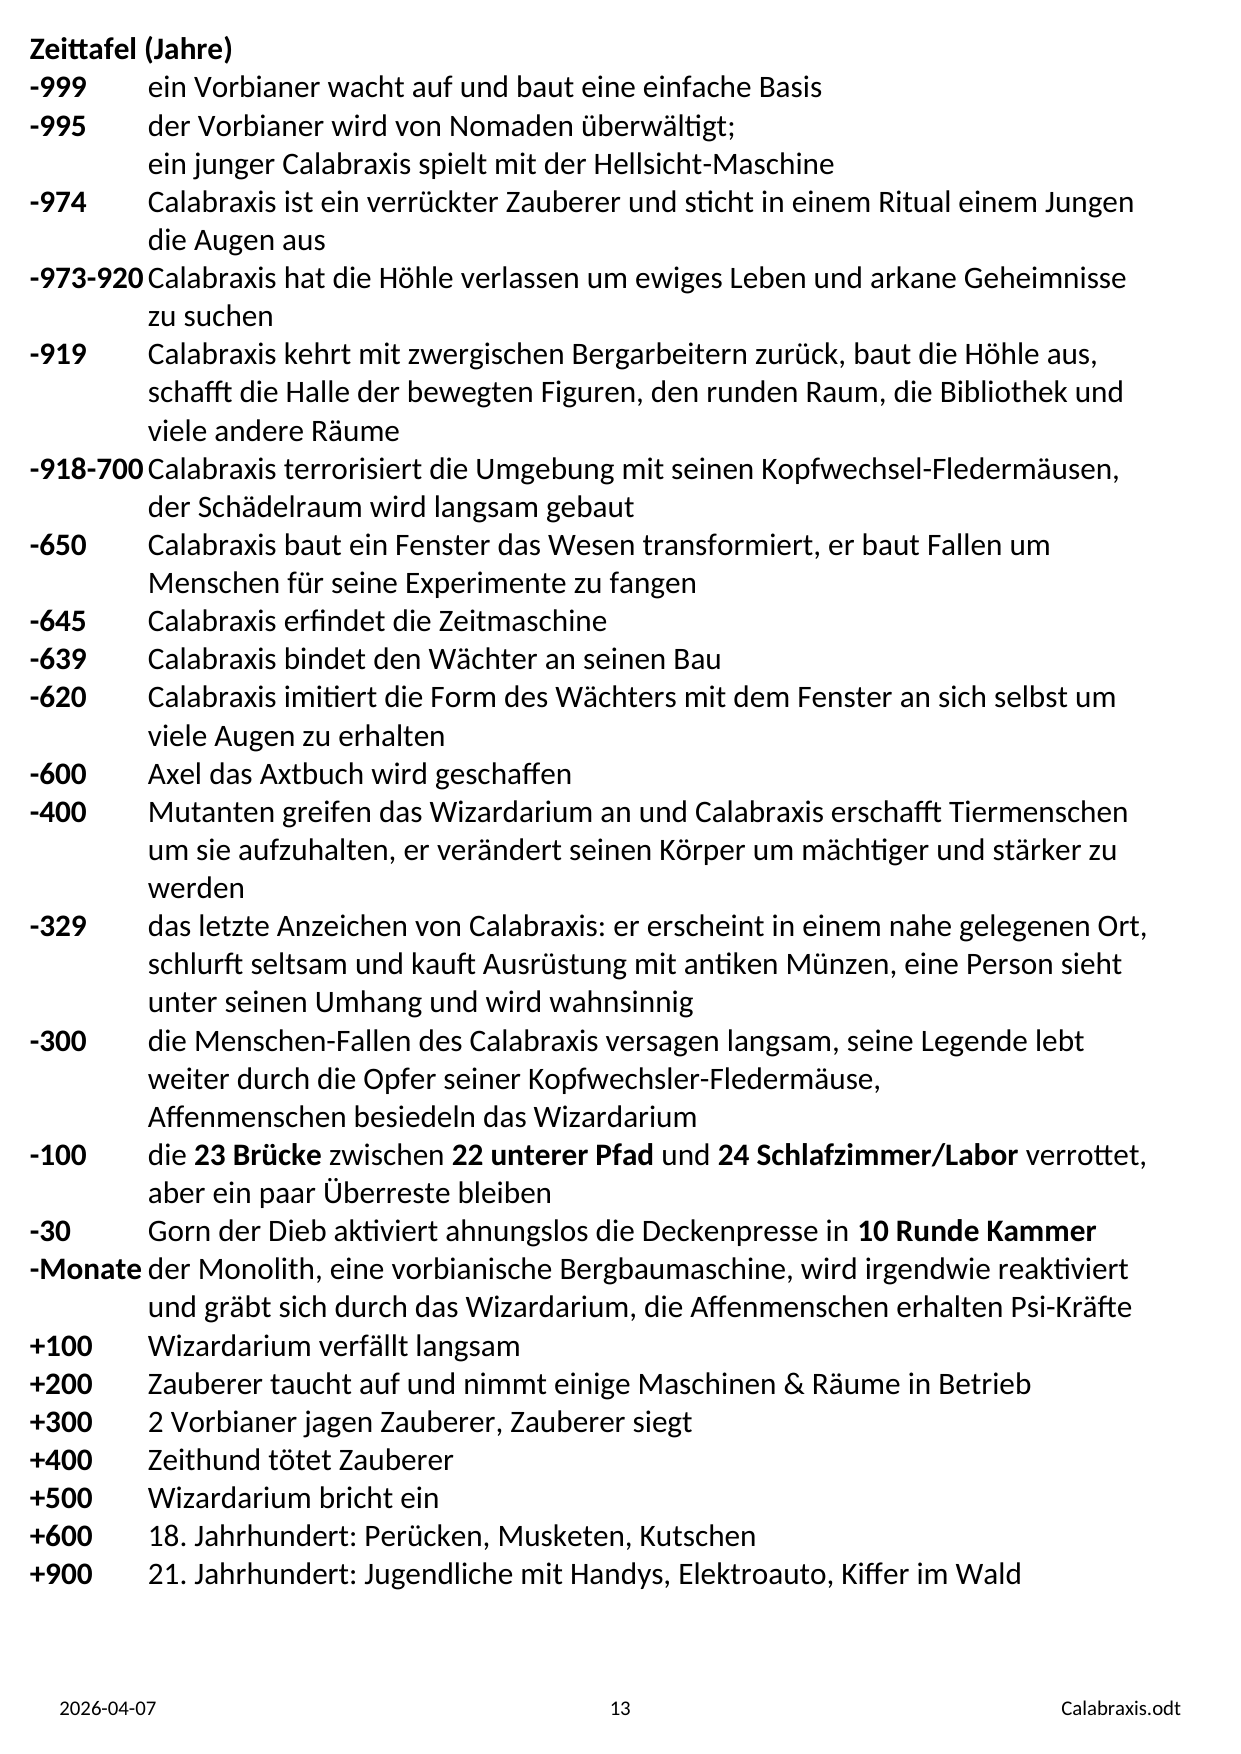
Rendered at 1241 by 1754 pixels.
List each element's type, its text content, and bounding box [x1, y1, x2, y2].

text -919 Calabraxis kehrt mit zwergischen Bergarbeitern zurück, baut die Höhle aus, [29, 334, 1211, 373]
text +600 18. Jahrhundert: Perücken, Musketen, Kutschen [29, 1516, 1211, 1554]
text zu suchen [29, 296, 1211, 334]
text -600 Axel das Axtbuch wird geschaffen [29, 754, 1211, 792]
text -100 die 23 Brücke zwischen 22 unterer Pfad und 24 Schlafzimmer/Labor verrottet, aber ein paar Überreste bleiben [29, 1135, 1211, 1211]
text +500 Wizardarium bricht ein [29, 1478, 1211, 1516]
text viele andere Räume [29, 411, 1211, 449]
text -620 Calabraxis imitiert die Form des Wächters mit dem Fenster an sich selbst um [29, 678, 1211, 716]
text +100 Wizardarium verfällt langsam [29, 1326, 1211, 1364]
text +300 2 Vorbianer jagen Zauberer, Zauberer siegt [29, 1402, 1211, 1440]
text schafft die Halle der bewegten Figuren, den runden Raum, die Bibliothek und [29, 373, 1211, 411]
text werden [29, 868, 1211, 906]
text -918-700 Calabraxis terrorisiert die Umgebung mit seinen Kopfwechsel-Fledermäusen, [29, 449, 1211, 487]
text -650 Calabraxis baut ein Fenster das Wesen transformiert, er baut Fallen um [29, 525, 1211, 563]
text -995 der Vorbianer wird von Nomaden überwältigt; ein junger Calabraxis spielt mit der Hellsicht-Maschine [29, 106, 1211, 182]
text viele Augen zu erhalten [29, 716, 1211, 754]
text -400 Mutanten greifen das Wizardarium an und Calabraxis erschafft Tiermenschen [29, 792, 1211, 830]
text -999 ein Vorbianer wacht auf und baut eine einfache Basis [29, 68, 1211, 106]
text Affenmenschen besiedeln das Wizardarium [29, 1097, 1211, 1135]
text der Schädelraum wird langsam gebaut [29, 487, 1211, 525]
text -300 die Menschen-Fallen des Calabraxis versagen langsam, seine Legende lebt [29, 1021, 1211, 1059]
text weiter durch die Opfer seiner Kopfwechsler-Fledermäuse, [29, 1059, 1211, 1097]
text die Augen aus [29, 220, 1211, 258]
text schlurft seltsam und kauft Ausrüstung mit antiken Münzen, eine Person sieht [29, 944, 1211, 983]
text und gräbt sich durch das Wizardarium, die Affenmenschen erhalten Psi-Kräfte [29, 1288, 1211, 1326]
text -974 Calabraxis ist ein verrückter Zauberer und sticht in einem Ritual einem Jungen [29, 182, 1211, 220]
text +200 Zauberer taucht auf und nimmt einige Maschinen & Räume in Betrieb [29, 1364, 1211, 1402]
text -329 das letzte Anzeichen von Calabraxis: er erscheint in einem nahe gelegenen Ort, [29, 906, 1211, 944]
text -645 Calabraxis erfindet die Zeitmaschine [29, 601, 1211, 639]
text -639 Calabraxis bindet den Wächter an seinen Bau [29, 639, 1211, 678]
text Zeittafel (Jahre) [29, 29, 1211, 68]
text +900 21. Jahrhundert: Jugendliche mit Handys, Elektroauto, Kiffer im Wald [29, 1554, 1211, 1593]
text -Monate der Monolith, eine vorbianische Bergbaumaschine, wird irgendwie reaktiviert [29, 1249, 1211, 1288]
text Menschen für seine Experimente zu fangen [29, 563, 1211, 601]
text +400 Zeithund tötet Zauberer [29, 1440, 1211, 1478]
text unter seinen Umhang und wird wahnsinnig [29, 983, 1211, 1021]
text um sie aufzuhalten, er verändert seinen Körper um mächtiger und stärker zu [29, 830, 1211, 868]
text -973-920 Calabraxis hat die Höhle verlassen um ewiges Leben und arkane Geheimnisse [29, 258, 1211, 296]
text -30 Gorn der Dieb aktiviert ahnungslos die Deckenpresse in 10 Runde Kammer [29, 1211, 1211, 1249]
